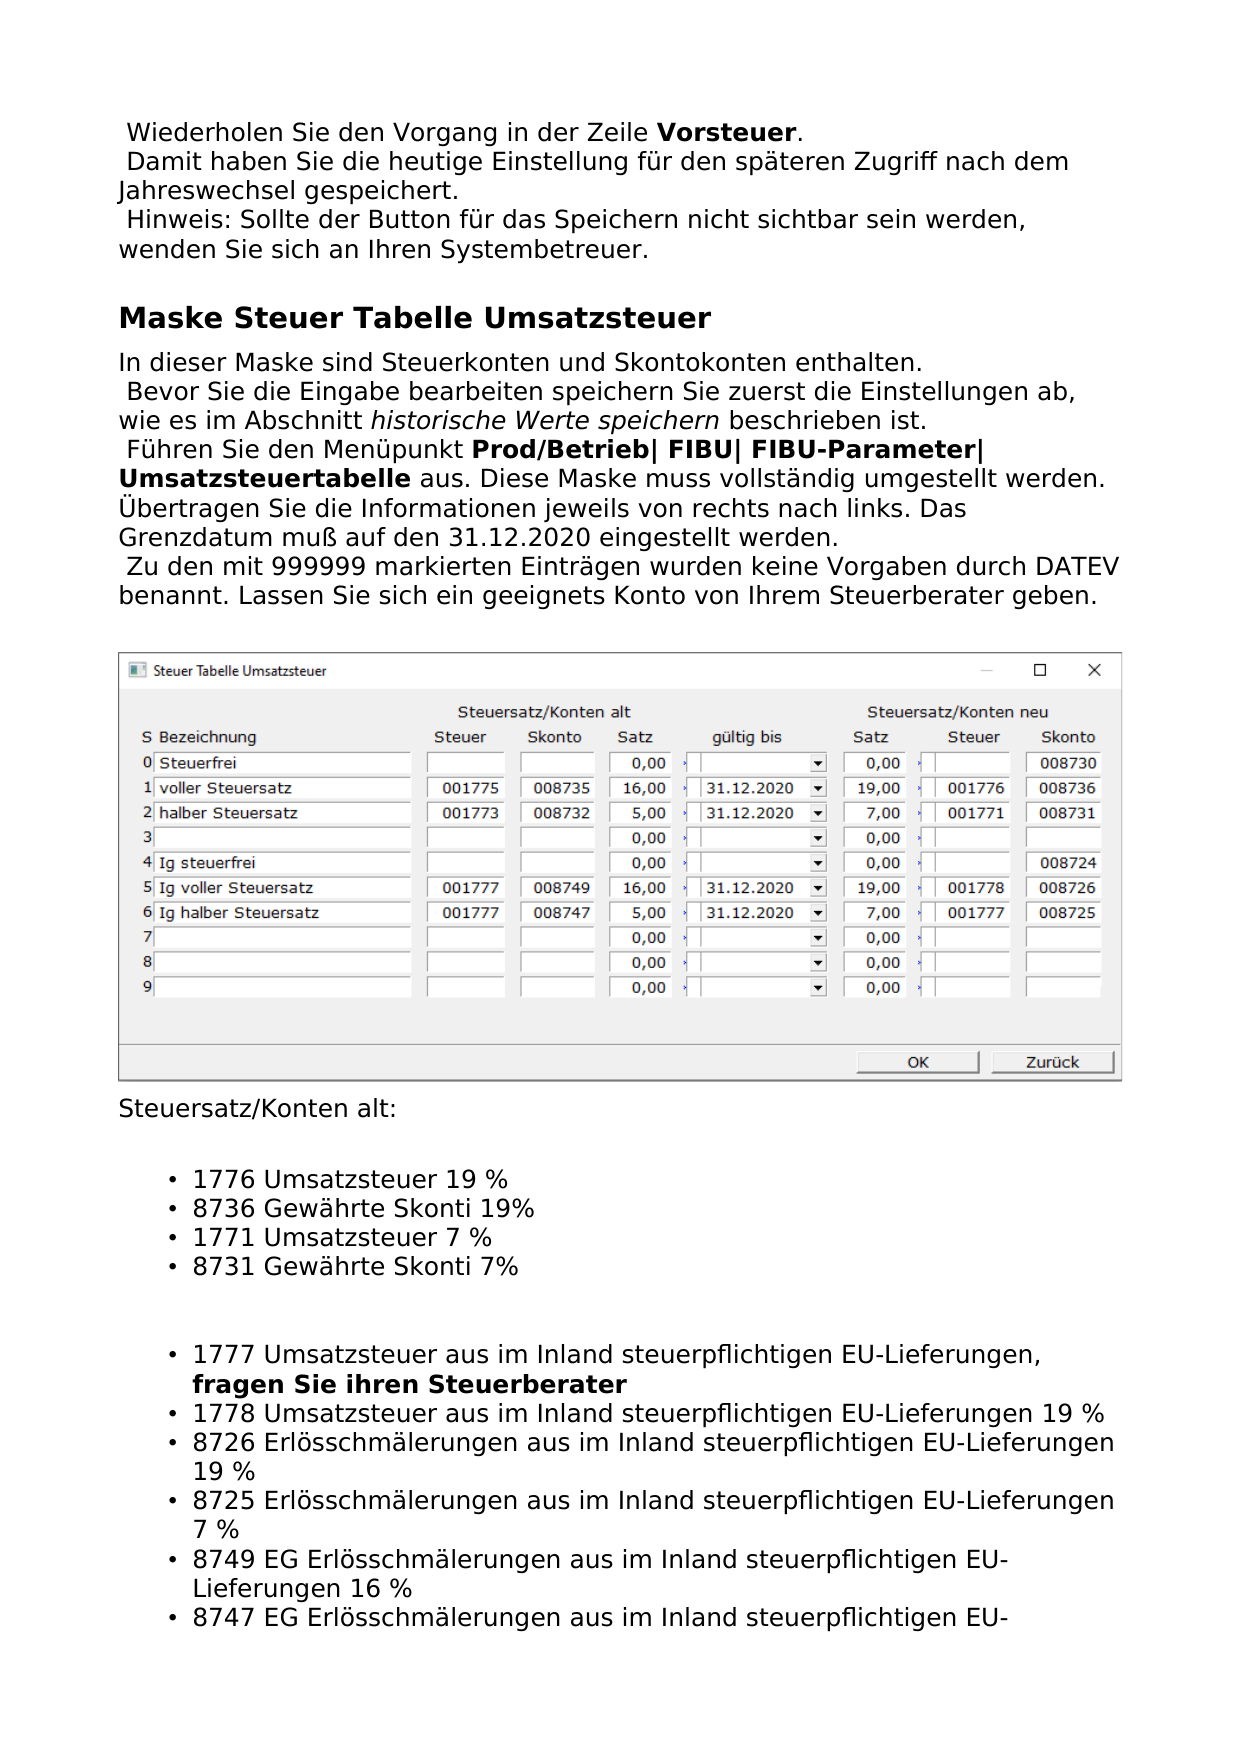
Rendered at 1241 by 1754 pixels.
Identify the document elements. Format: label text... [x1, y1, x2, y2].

list 1778 Umsatzsteuer aus im Inland steuerpflichtigen EU-Lieferungen 19 % [177, 1399, 1122, 1428]
list 8749 EG Erlösschmälerungen aus im Inland steuerpflichtigen EU-Lieferungen 16 % [177, 1545, 1122, 1603]
list 8747 EG Erlösschmälerungen aus im Inland steuerpflichtigen EU- [177, 1603, 1122, 1632]
text Steuersatz/Konten alt: [118, 1094, 1122, 1123]
list 1771 Umsatzsteuer 7 % [177, 1223, 1122, 1252]
picture [118, 652, 1123, 1082]
subtitle Maske Steuer Tabelle Umsatzsteuer [118, 301, 1122, 335]
list 1776 Umsatzsteuer 19 % [177, 1165, 1122, 1194]
list 8725 Erlösschmälerungen aus im Inland steuerpflichtigen EU-Lieferungen 7 % [177, 1486, 1122, 1545]
text Wiederholen Sie den Vorgang in der Zeile Vorsteuer. Damit haben Sie die heutige Einstellung für den späteren Zugriff nach dem Jahreswechsel gespeichert. Hinweis: Sollte der Button für das Speichern nicht sichtbar sein werden, wenden Sie sich an Ihren Systembetreuer. [118, 118, 1122, 264]
list 8726 Erlösschmälerungen aus im Inland steuerpflichtigen EU-Lieferungen 19 % [177, 1428, 1122, 1486]
text In dieser Maske sind Steuerkonten und Skontokonten enthalten. Bevor Sie die Eingabe bearbeiten speichern Sie zuerst die Einstellungen ab, wie es im Abschnitt historische Werte speichern beschrieben ist. Führen Sie den Menüpunkt Prod/Betrieb| FIBU| FIBU-Parameter| Umsatzsteuertabelle aus. Diese Maske muss vollständig umgestellt werden. Übertragen Sie die Informationen jeweils von rechts nach links. Das Grenzdatum muß auf den 31.12.2020 eingestellt werden. Zu den mit 999999 markierten Einträgen wurden keine Vorgaben durch DATEV benannt. Lassen Sie sich ein geeignets Konto von Ihrem Steuerberater geben. [118, 348, 1122, 639]
list 8731 Gewährte Skonti 7% [177, 1252, 1122, 1282]
list 8736 Gewährte Skonti 19% [177, 1194, 1122, 1223]
list 1777 Umsatzsteuer aus im Inland steuerpflichtigen EU-Lieferungen, fragen Sie ihren Steuerberater [177, 1341, 1122, 1399]
